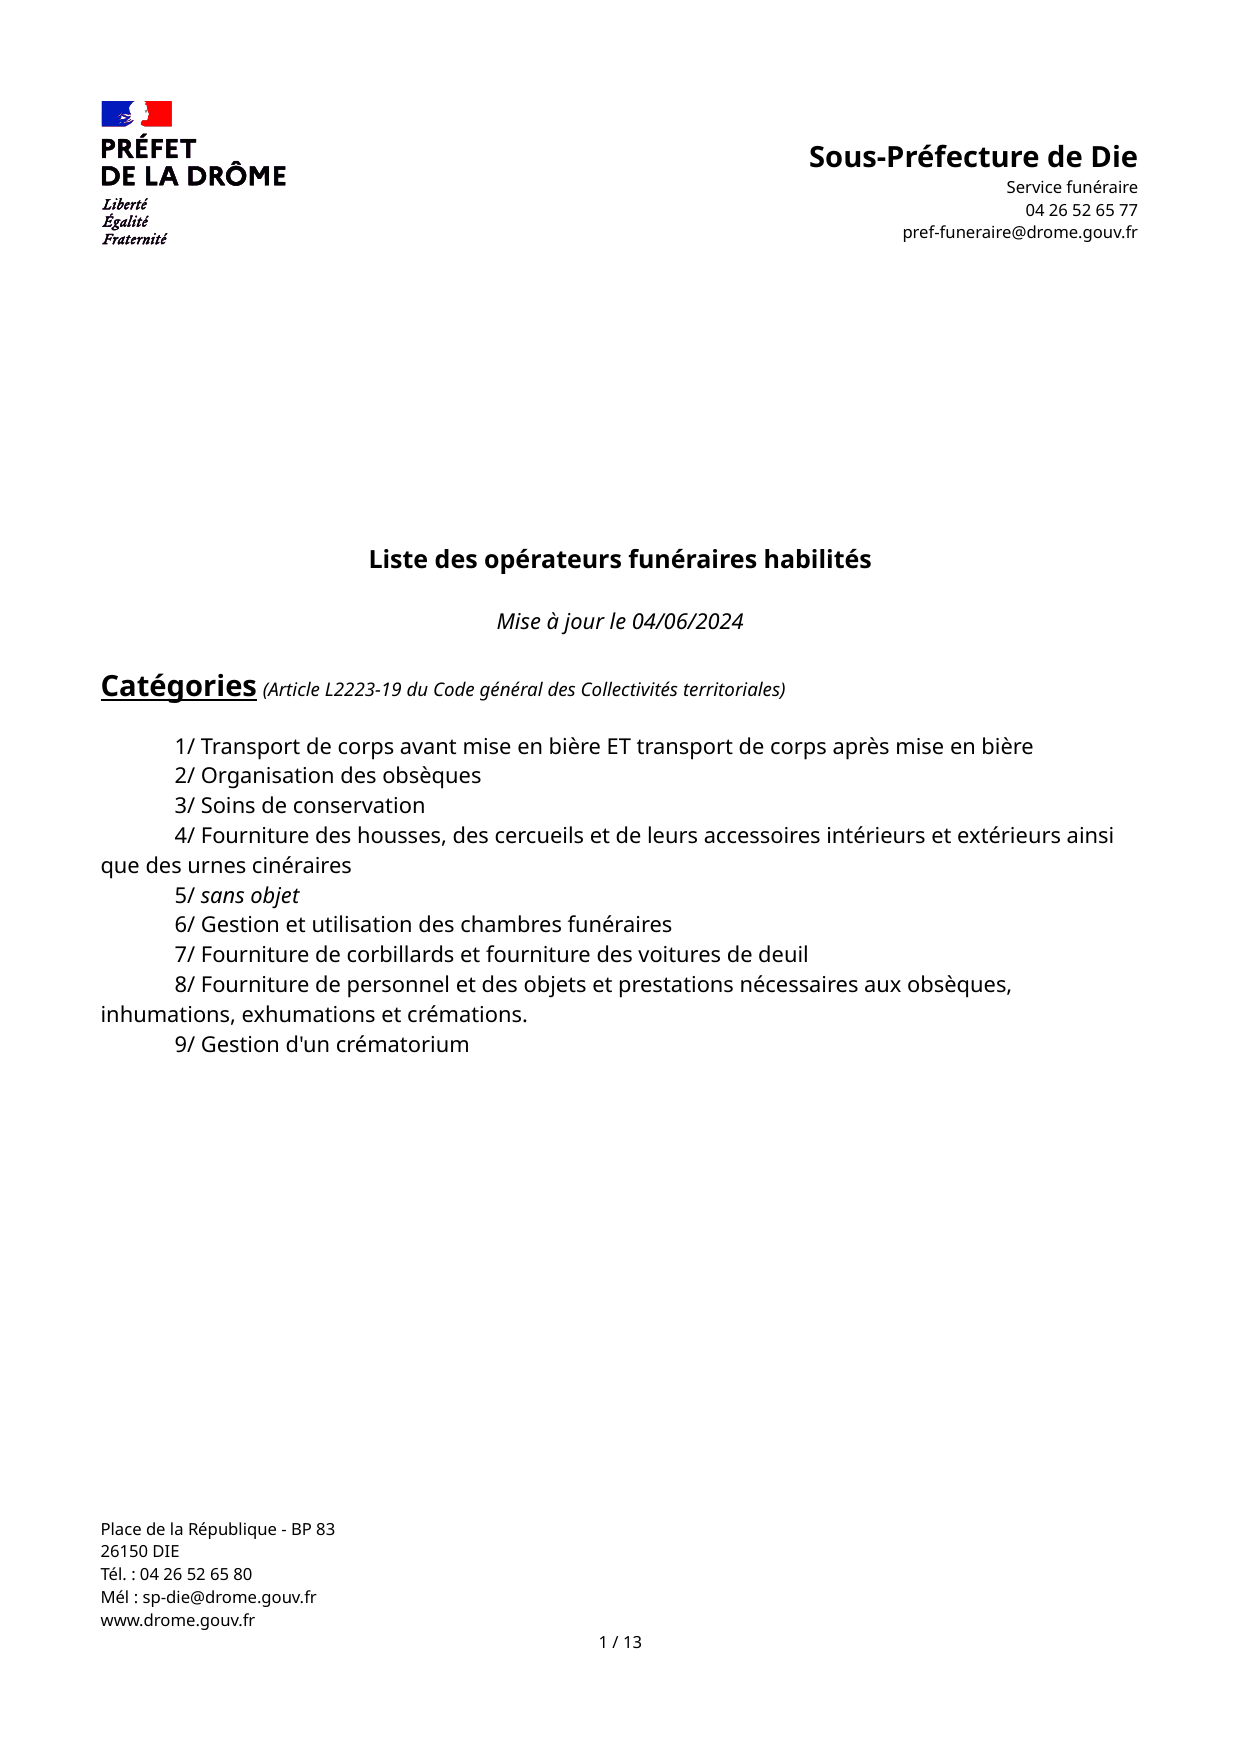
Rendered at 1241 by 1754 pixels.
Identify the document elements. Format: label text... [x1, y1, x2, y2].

text 3/ Soins de conservation [100, 790, 1140, 820]
text Catégories (Article L2223-19 du Code général des Collectivités territoriales) [100, 665, 1140, 705]
text Liste des opérateurs funéraires habilités [100, 508, 1140, 576]
text 1/ Transport de corps avant mise en bière ET transport de corps après mise en bière [100, 731, 1140, 760]
text 04 26 52 65 77 [370, 198, 1138, 221]
text 7/ Fourniture de corbillards et fourniture des voitures de deuil [100, 939, 1140, 969]
text 4/ Fourniture des housses, des cercueils et de leurs accessoires intérieurs et extérieurs ainsi que des urnes cinéraires [100, 820, 1140, 879]
text 9/ Gestion d'un crématorium [100, 1028, 1140, 1058]
text 6/ Gestion et utilisation des chambres funéraires [100, 909, 1140, 939]
text pref-funeraire@drome.gouv.fr [370, 221, 1138, 244]
text Service funéraire [370, 176, 1138, 198]
text 5/ sans objet [100, 879, 1140, 909]
text 2/ Organisation des obsèques [100, 760, 1140, 790]
text Mise à jour le 04/06/2024 [100, 606, 1140, 636]
text 8/ Fourniture de personnel et des objets et prestations nécessaires aux obsèques, inhumations, exhumations et crémations. [100, 969, 1140, 1028]
text Sous-Préfecture de Die [370, 136, 1138, 176]
